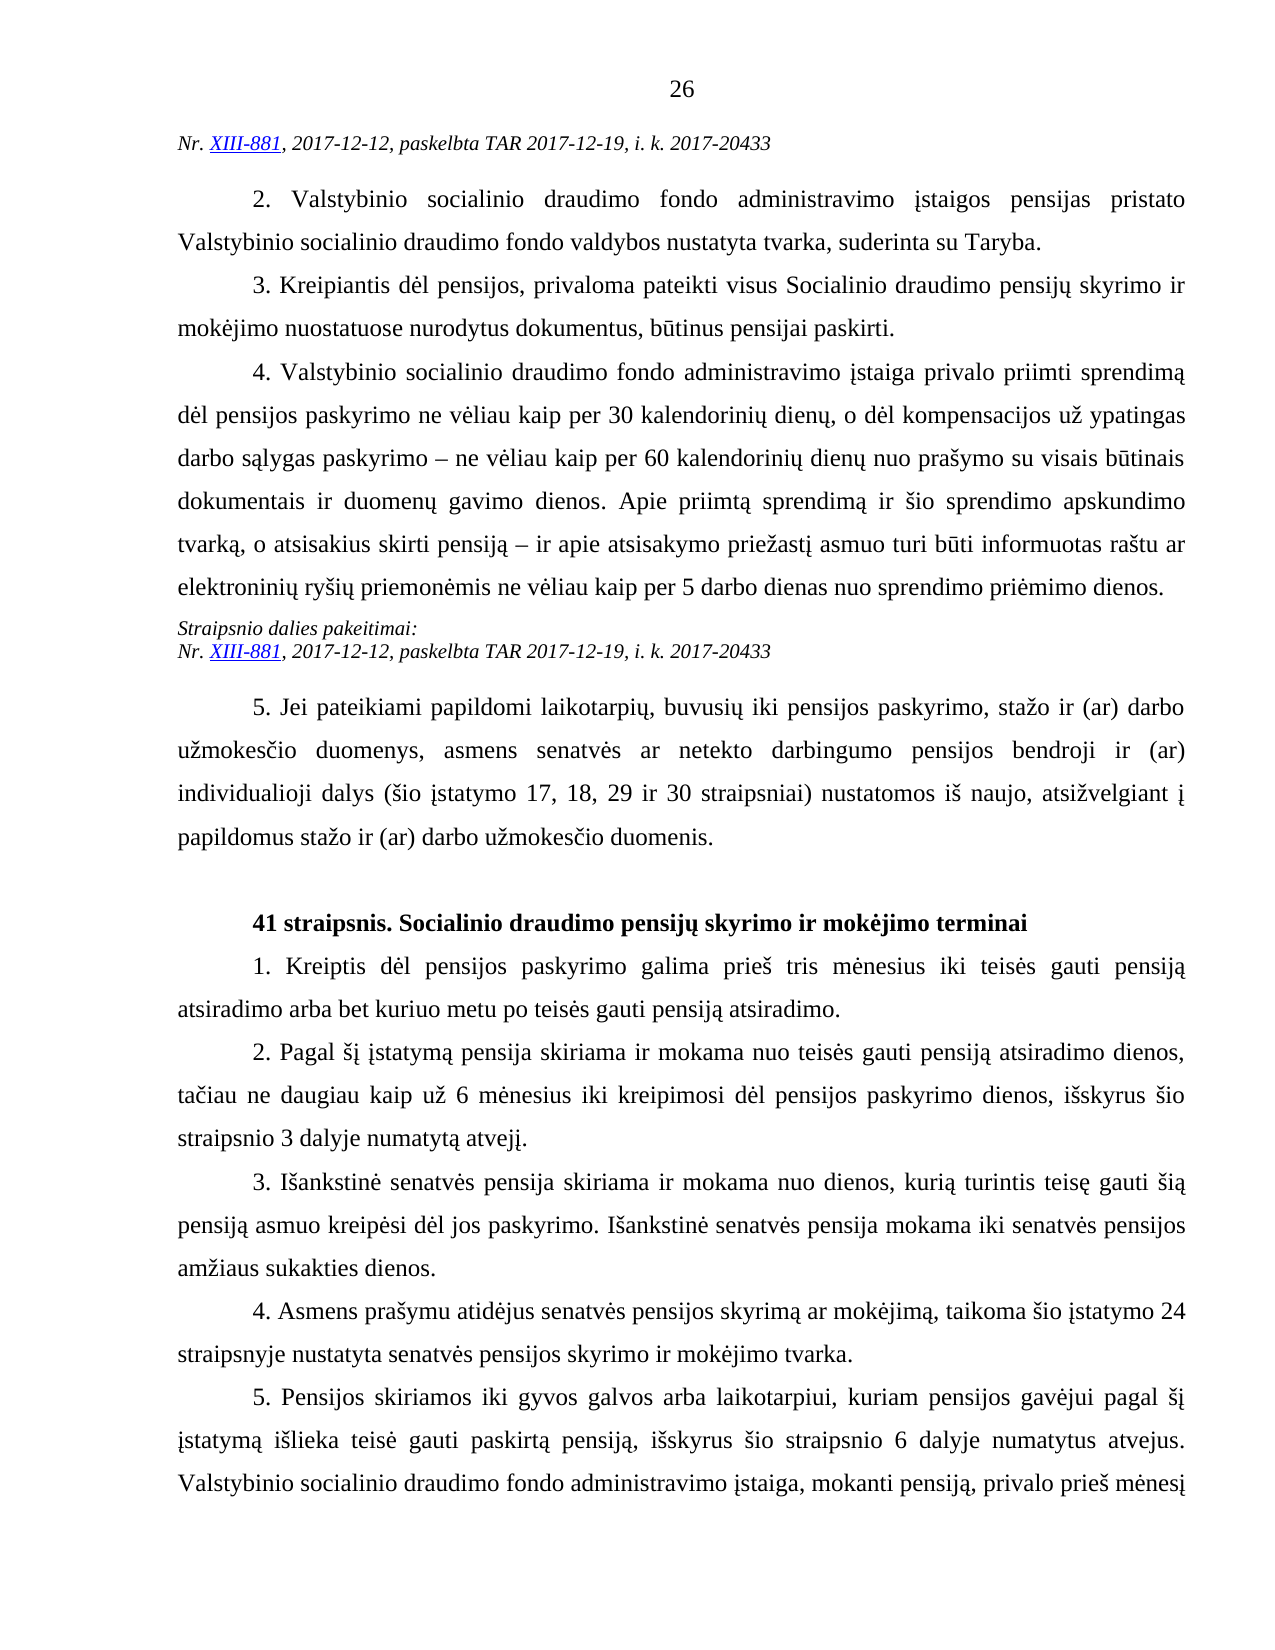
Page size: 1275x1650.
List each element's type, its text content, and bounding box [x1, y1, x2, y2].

text 5. Jei pateikiami papildomi laikotarpių, buvusių iki pensijos paskyrimo, stažo ir (ar) darbo užmokesčio duomenys, asmens senatvės ar netekto darbingumo pensijos bendroji ir (ar) individualioji dalys (šio įstatymo 17, 18, 29 ir 30 straipsniai) nustatomos iš naujo, atsižvelgiant į papildomus stažo ir (ar) darbo užmokesčio duomenis. [177, 692, 1186, 850]
text 2. Pagal šį įstatymą pensija skiriama ir mokama nuo teisės gauti pensiją atsiradimo dienos, tačiau ne daugiau kaip už 6 mėnesius iki kreipimosi dėl pensijos paskyrimo dienos, išskyrus šio straipsnio 3 dalyje numatytą atvejį. [177, 1037, 1186, 1152]
text 2. Valstybinio socialinio draudimo fondo administravimo įstaigos pensijas pristato Valstybinio socialinio draudimo fondo valdybos nustatyta tvarka, suderinta su Taryba. [177, 184, 1186, 256]
text 3. Išankstinė senatvės pensija skiriama ir mokama nuo dienos, kurią turintis teisę gauti šią pensiją asmuo kreipėsi dėl jos paskyrimo. Išankstinė senatvės pensija mokama iki senatvės pensijos amžiaus sukakties dienos. [177, 1167, 1186, 1282]
text Nr. XIII-881, 2017-12-12, paskelbta TAR 2017-12-19, i. k. 2017-20433 [177, 131, 1186, 155]
text 4. Valstybinio socialinio draudimo fondo administravimo įstaiga privalo priimti sprendimą dėl pensijos paskyrimo ne vėliau kaip per 30 kalendorinių dienų, o dėl kompensacijos už ypatingas darbo sąlygas paskyrimo – ne vėliau kaip per 60 kalendorinių dienų nuo prašymo su visais būtinais dokumentais ir duomenų gavimo dienos. Apie priimtą sprendimą ir šio sprendimo apskundimo tvarką, o atsisakius skirti pensiją – ir apie atsisakymo priežastį asmuo turi būti informuotas raštu ar elektroninių ryšių priemonėmis ne vėliau kaip per 5 darbo dienas nuo sprendimo priėmimo dienos. [177, 357, 1186, 601]
text 1. Kreiptis dėl pensijos paskyrimo galima prieš tris mėnesius iki teisės gauti pensiją atsiradimo arba bet kuriuo metu po teisės gauti pensiją atsiradimo. [177, 951, 1186, 1023]
text Nr. XIII-881, 2017-12-12, paskelbta TAR 2017-12-19, i. k. 2017-20433 [177, 639, 1186, 663]
text 4. Asmens prašymu atidėjus senatvės pensijos skyrimą ar mokėjimą, taikoma šio įstatymo 24 straipsnyje nustatyta senatvės pensijos skyrimo ir mokėjimo tvarka. [177, 1296, 1186, 1368]
text 5. Pensijos skiriamos iki gyvos galvos arba laikotarpiui, kuriam pensijos gavėjui pagal šį įstatymą išlieka teisė gauti paskirtą pensiją, išskyrus šio straipsnio 6 dalyje numatytus atvejus. Valstybinio socialinio draudimo fondo administravimo įstaiga, mokanti pensiją, privalo prieš mėnesį [177, 1382, 1186, 1497]
text 3. Kreipiantis dėl pensijos, privaloma pateikti visus Socialinio draudimo pensijų skyrimo ir mokėjimo nuostatuose nurodytus dokumentus, būtinus pensijai paskirti. [177, 270, 1186, 342]
text 41 straipsnis. Socialinio draudimo pensijų skyrimo ir mokėjimo terminai [177, 908, 1186, 937]
text Straipsnio dalies pakeitimai: [177, 615, 1186, 639]
